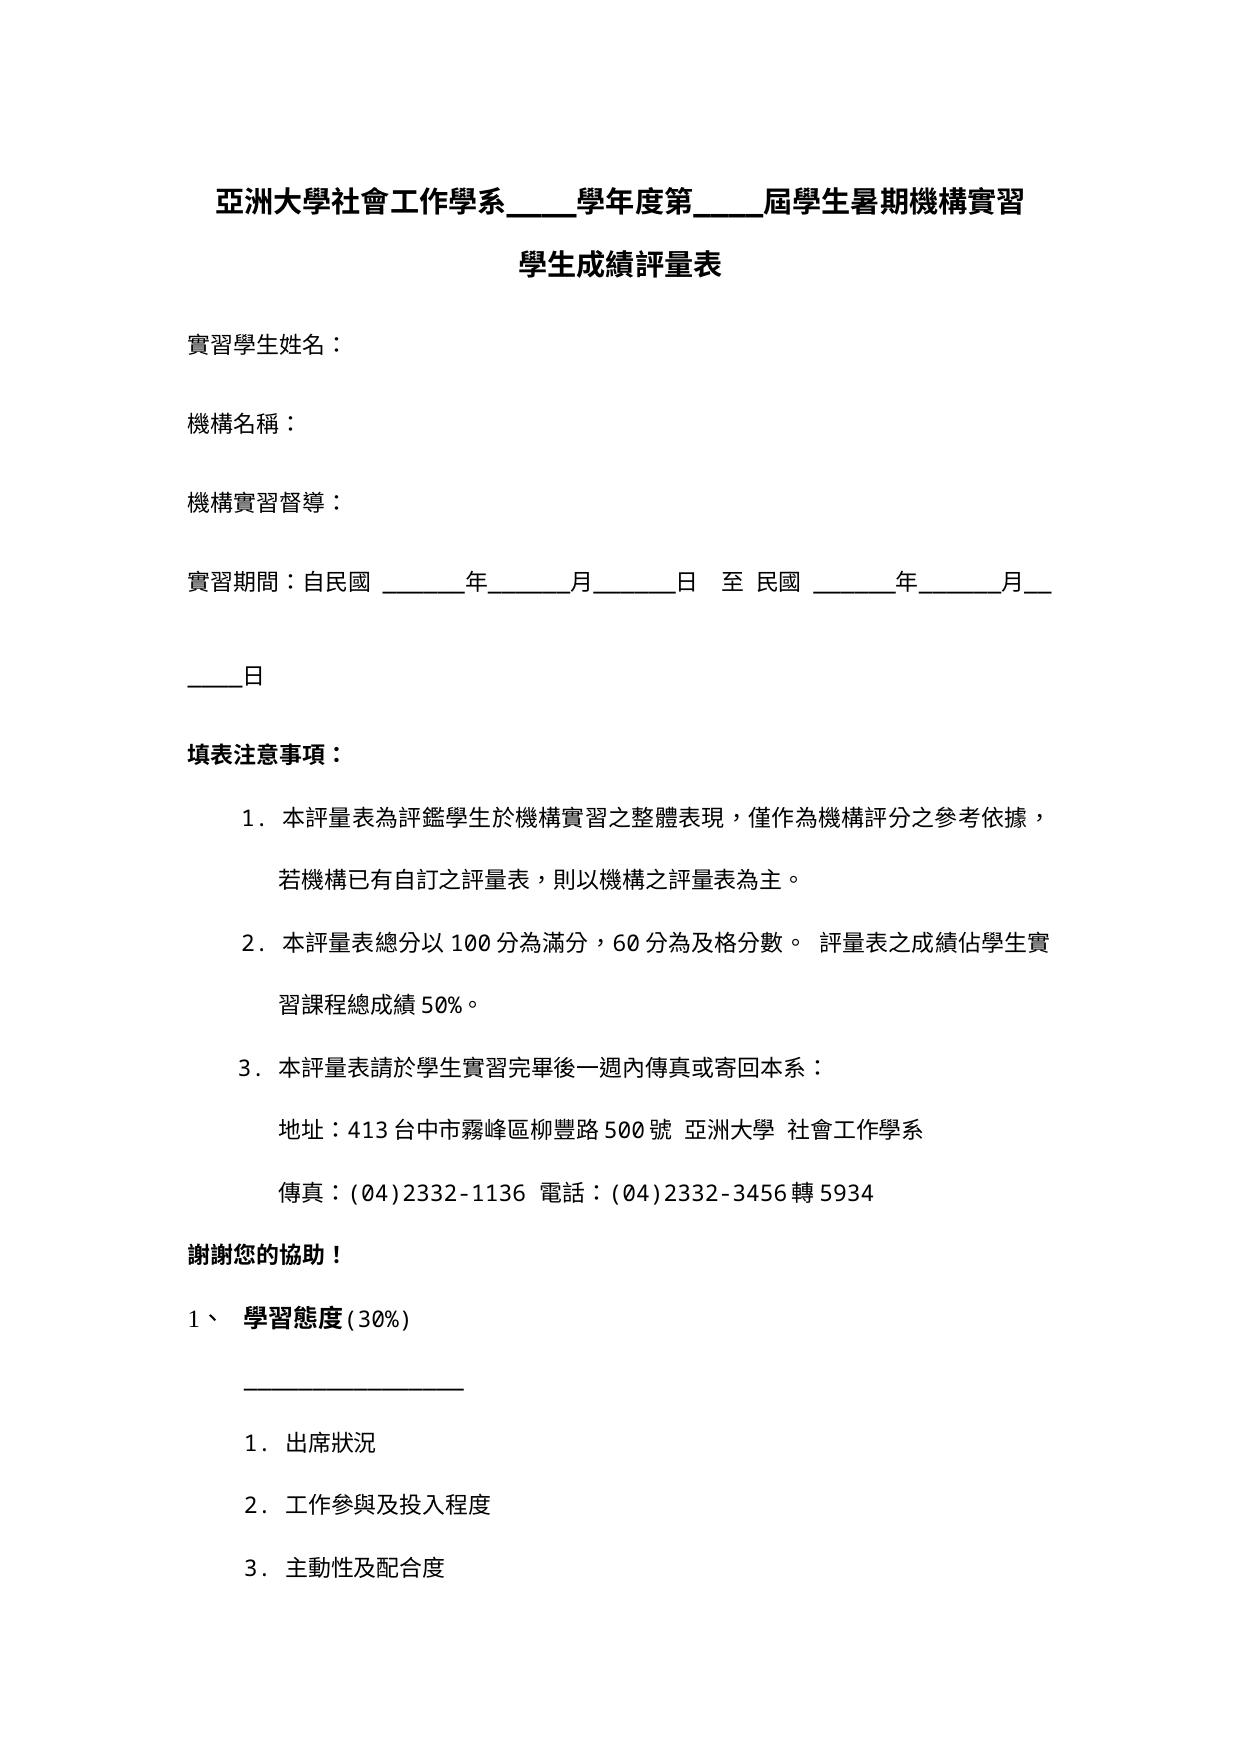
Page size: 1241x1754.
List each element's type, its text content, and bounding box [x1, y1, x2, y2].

text 實習期間：自民國 ______年______月______日 至 民國 ______年______月______日 [187, 539, 1053, 695]
list 本評量表為評鑑學生於機構實習之整體表現，僅作為機構評分之參考依據，若機構已有自訂之評量表，則以機構之評量表為主。 [241, 774, 1053, 899]
text 地址：413台中市霧峰區柳豐路500號 亞洲大學 社會工作學系 [237, 1087, 1053, 1149]
list 本評量表請於學生實習完畢後一週內傳真或寄回本系： [237, 1024, 1053, 1087]
text 亞洲大學社會工作學系____學年度第____屆學生暑期機構實習 [187, 158, 1053, 221]
text 傳真：(04)2332-1136 電話：(04)2332-3456轉5934 [237, 1149, 1053, 1212]
text 機構名稱： [187, 381, 1053, 443]
list 學習態度(30%) ________________ [187, 1274, 1053, 1399]
list 本評量表總分以100分為滿分，60分為及格分數。 評量表之成績佔學生實習課程總成績50%。 [241, 899, 1053, 1024]
list 出席狀況 [244, 1399, 1053, 1462]
text 學生成績評量表 [187, 221, 1053, 283]
text 謝謝您的協助！ [187, 1212, 1053, 1274]
text 填表注意事項： [187, 712, 1053, 774]
text 機構實習督導： [187, 460, 1053, 523]
text 實習學生姓名： [187, 302, 1053, 364]
list 工作參與及投入程度 [244, 1462, 1053, 1524]
list 主動性及配合度 [244, 1524, 1053, 1587]
